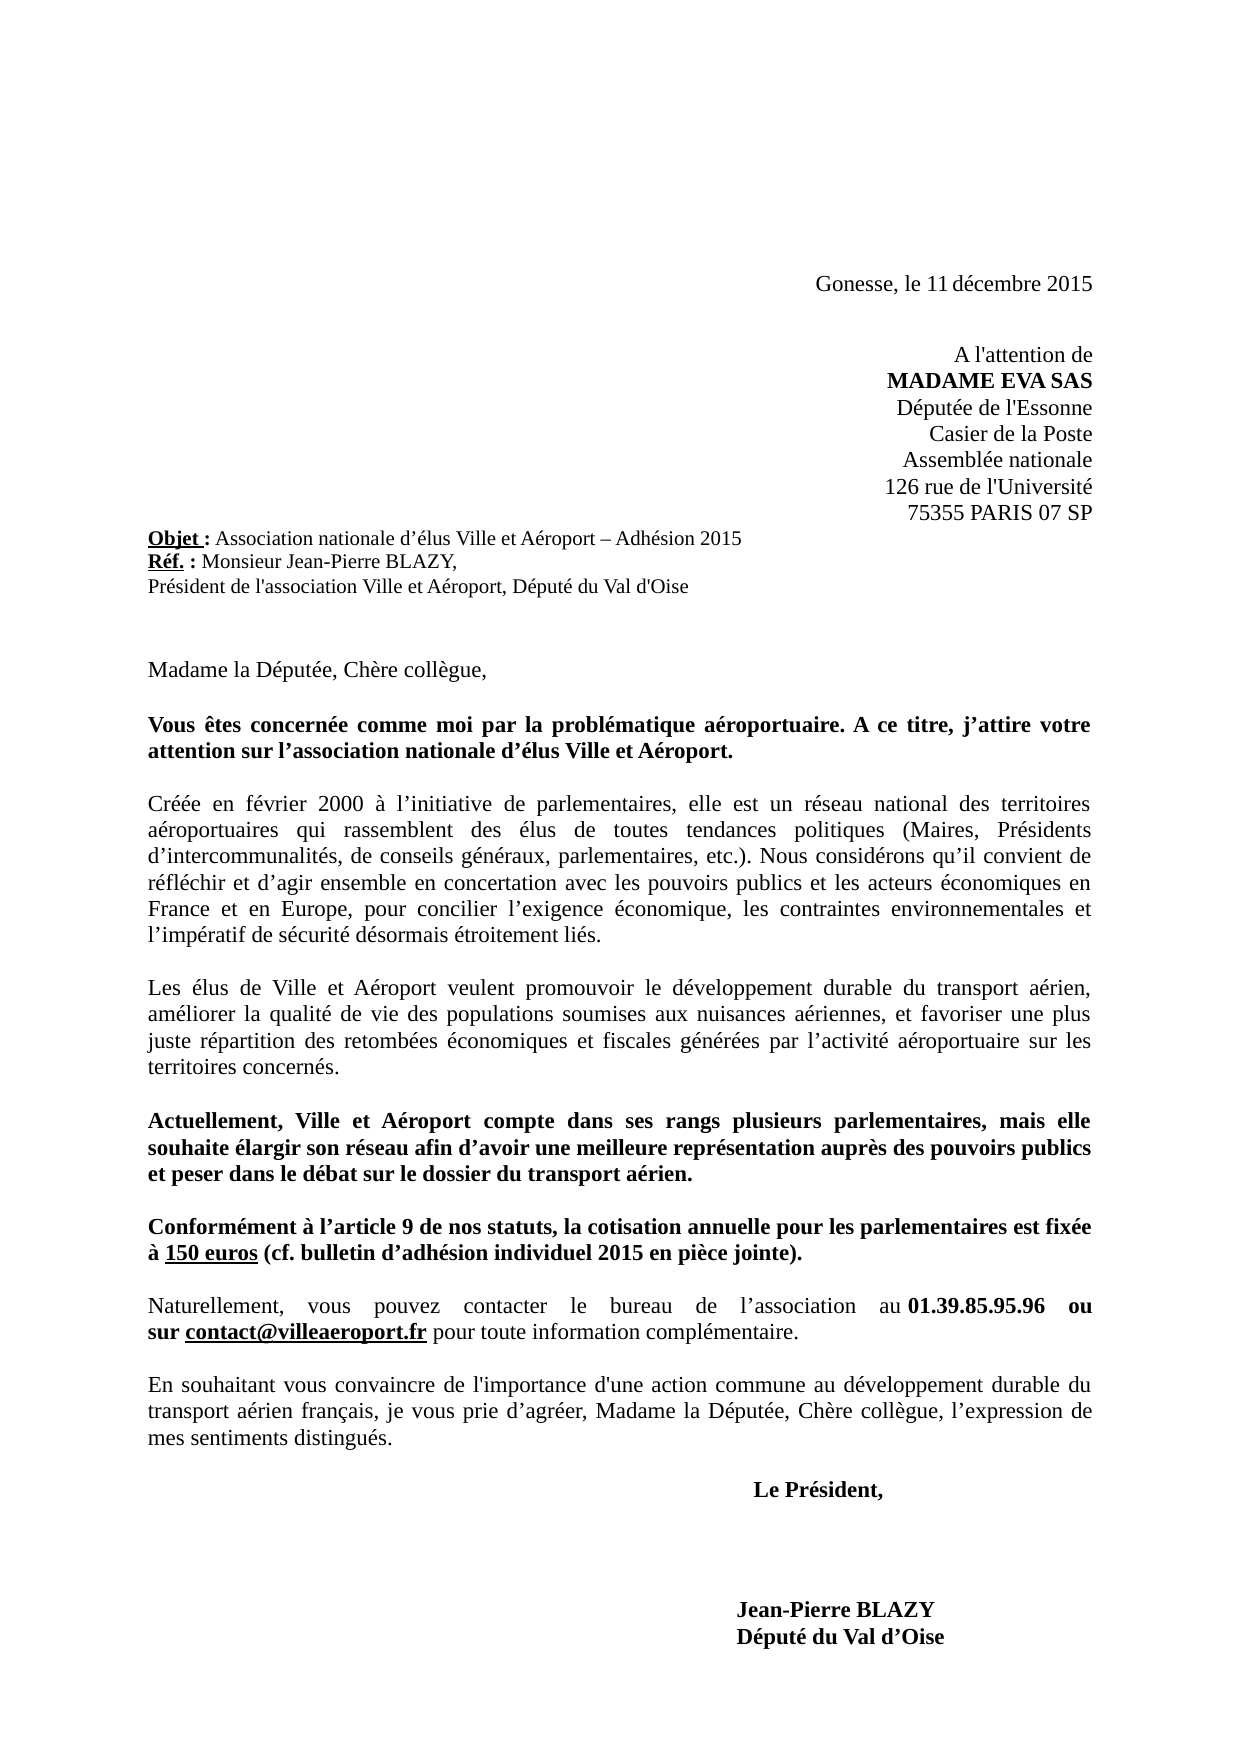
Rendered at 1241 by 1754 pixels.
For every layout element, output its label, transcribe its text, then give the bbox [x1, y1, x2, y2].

text Gonesse, le 11 décembre 2015 [148, 270, 1093, 296]
text Objet : Association nationale d’élus Ville et Aéroport – Adhésion 2015 [148, 525, 1093, 549]
text Assemblée nationale 126 rue de l'Université 75355 PARIS 07 SP [148, 446, 1093, 525]
text A l'attention de [148, 341, 1093, 367]
text Président de l'association Ville et Aéroport, Député du Val d'Oise [148, 573, 1093, 598]
text Vous êtes concernée comme moi par la problématique aéroportuaire. A ce titre, j’attire votre attention sur l’association nationale d’élus Ville et Aéroport. [148, 711, 1093, 763]
text Les élus de Ville et Aéroport veulent promouvoir le développement durable du transport aérien, améliorer la qualité de vie des populations soumises aux nuisances aériennes, et favoriser une plus juste répartition des retombées économiques et fiscales générées par l’activité aéroportuaire sur les territoires concernés. [148, 974, 1093, 1079]
text MADAME EVA SAS [148, 367, 1093, 394]
text Conformément à l’article 9 de nos statuts, la cotisation annuelle pour les parlementaires est fixée à 150 euros (cf. bulletin d’adhésion individuel 2015 en pièce jointe). [148, 1213, 1093, 1266]
text En souhaitant vous convaincre de l'importance d'une action commune au développement durable du transport aérien français, je vous prie d’agréer, Madame la Députée, Chère collègue, l’expression de mes sentiments distingués. [148, 1371, 1093, 1450]
text Madame la Députée, Chère collègue, [148, 656, 1093, 683]
text Casier de la Poste [148, 420, 1093, 446]
text Le Président, [148, 1477, 1093, 1503]
text Jean-Pierre BLAZY [148, 1596, 1093, 1623]
text Créée en février 2000 à l’initiative de parlementaires, elle est un réseau national des territoires aéroportuaires qui rassemblent des élus de toutes tendances politiques (Maires, Présidents d’intercommunalités, de conseils généraux, parlementaires, etc.). Nous considérons qu’il convient de réfléchir et d’agir ensemble en concertation avec les pouvoirs publics et les acteurs économiques en France et en Europe, pour concilier l’exigence économique, les contraintes environnementales et l’impératif de sécurité désormais étroitement liés. [148, 790, 1093, 948]
text Réf. : Monsieur Jean-Pierre BLAZY, [148, 549, 1093, 573]
text Naturellement, vous pouvez contacter le bureau de l’association au 01.39.85.95.96 ou sur contact@villeaeroport.fr pour toute information complémentaire. [148, 1292, 1093, 1345]
text Députée de l'Essonne [148, 394, 1093, 420]
text Député du Val d’Oise [148, 1623, 1093, 1649]
text Actuellement, Ville et Aéroport compte dans ses rangs plusieurs parlementaires, mais elle souhaite élargir son réseau afin d’avoir une meilleure représentation auprès des pouvoirs publics et peser dans le débat sur le dossier du transport aérien. [148, 1108, 1093, 1187]
